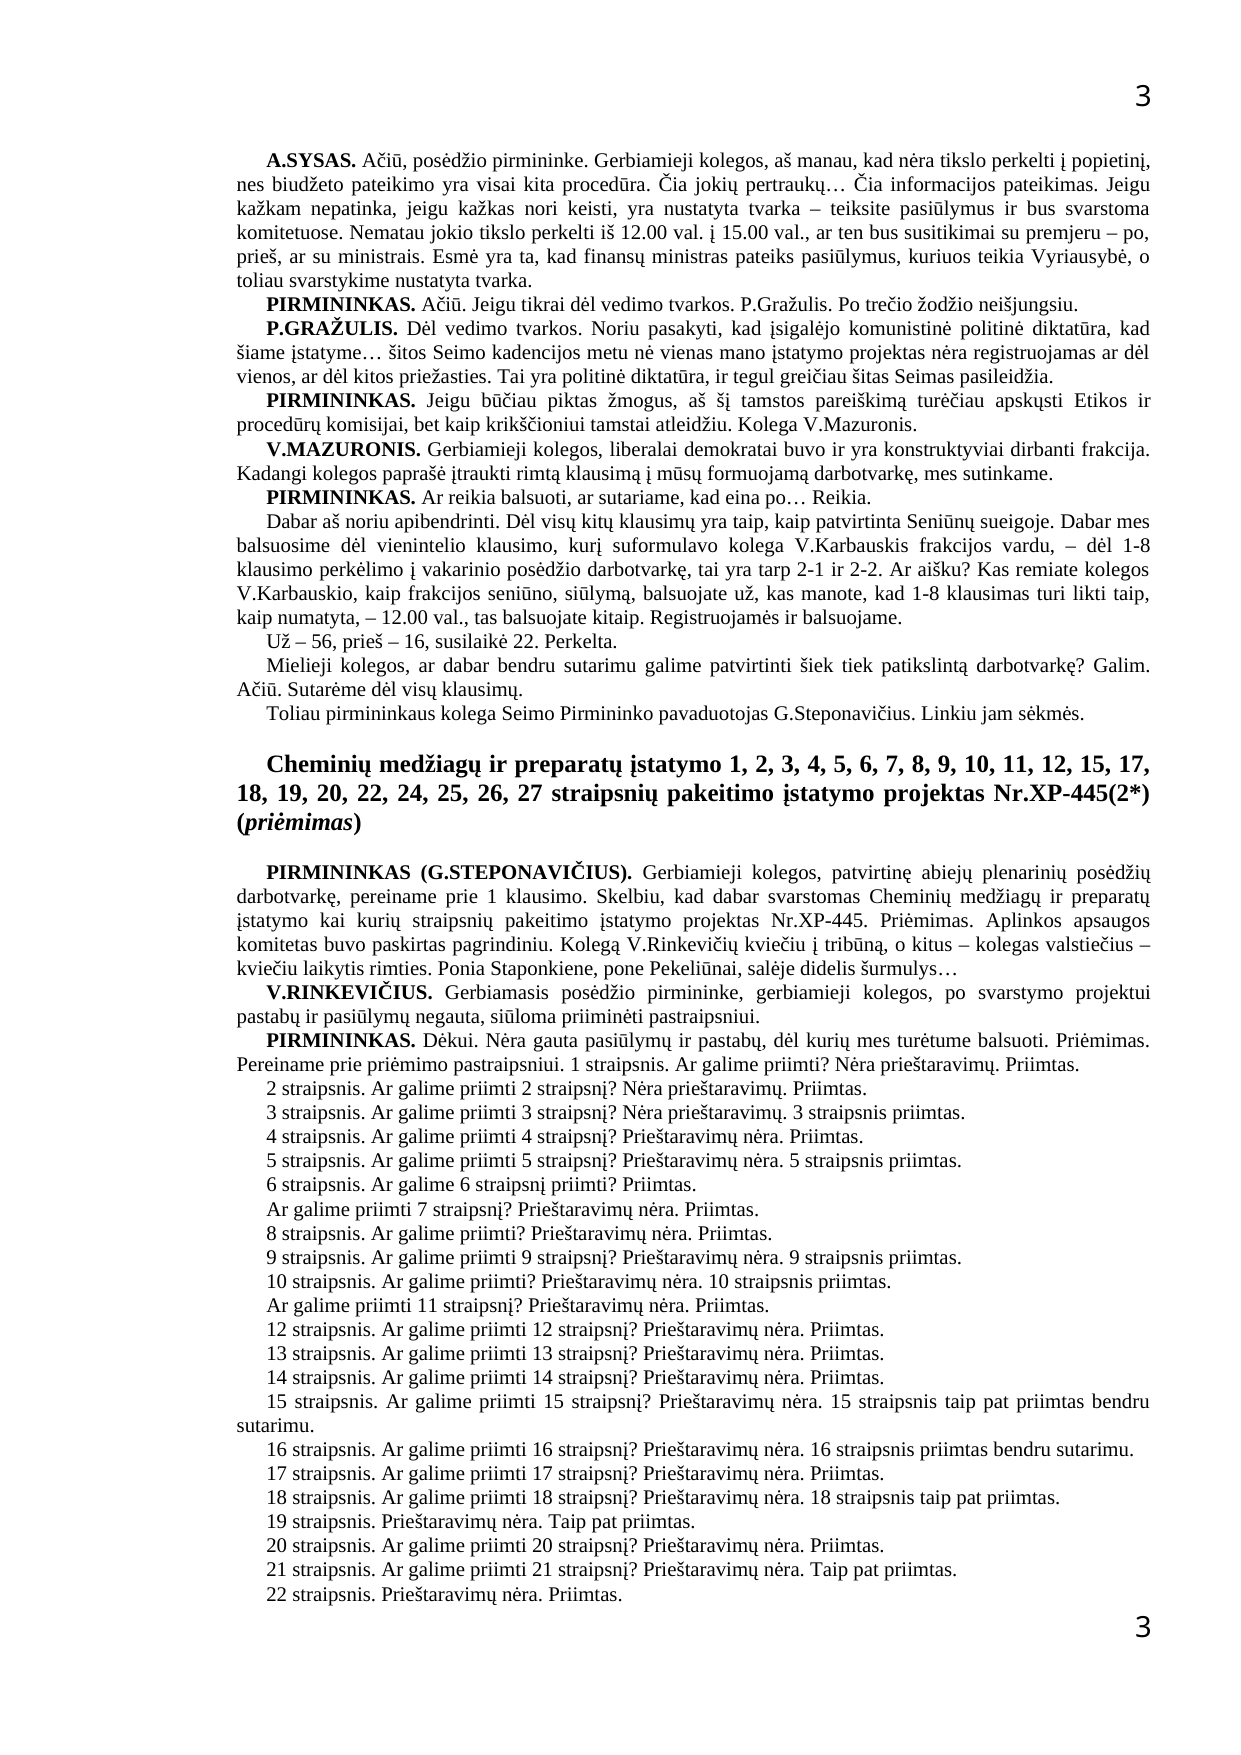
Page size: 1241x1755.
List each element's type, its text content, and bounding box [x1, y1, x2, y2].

text V.MAZURONIS. Gerbiamieji kolegos, liberalai demokratai buvo ir yra konstruktyviai dirbanti frakcija. Kadangi kolegos paprašė įtraukti rimtą klausimą į mūsų formuojamą darbotvarkę, mes sutinkame. [236, 436, 1152, 484]
text Cheminių medžiagų ir preparatų įstatymo 1, 2, 3, 4, 5, 6, 7, 8, 9, 10, 11, 12, 15, 17, 18, 19, 20, 22, 24, 25, 26, 27 straipsnių pakeitimo įstatymo projektas Nr.XP-445(2*) (priėmimas) [236, 749, 1152, 836]
text 22 straipsnis. Prieštaravimų nėra. Priimtas. [236, 1581, 1152, 1606]
text 9 straipsnis. Ar galime priimti 9 straipsnį? Prieštaravimų nėra. 9 straipsnis priimtas. [236, 1244, 1152, 1269]
text Ar galime priimti 7 straipsnį? Prieštaravimų nėra. Priimtas. [236, 1196, 1152, 1221]
text V.RINKEVIČIUS. Gerbiamasis posėdžio pirmininke, gerbiamieji kolegos, po svarstymo projektui pastabų ir pasiūlymų negauta, siūloma priiminėti pastraipsniui. [236, 980, 1152, 1028]
text 21 straipsnis. Ar galime priimti 21 straipsnį? Prieštaravimų nėra. Taip pat priimtas. [236, 1557, 1152, 1581]
text PIRMININKAS. Dėkui. Nėra gauta pasiūlymų ir pastabų, dėl kurių mes turėtume balsuoti. Priėmimas. Pereiname prie priėmimo pastraipsniui. 1 straipsnis. Ar galime priimti? Nėra prieštaravimų. Priimtas. [236, 1028, 1152, 1076]
text 14 straipsnis. Ar galime priimti 14 straipsnį? Prieštaravimų nėra. Priimtas. [236, 1365, 1152, 1389]
text 18 straipsnis. Ar galime priimti 18 straipsnį? Prieštaravimų nėra. 18 straipsnis taip pat priimtas. [236, 1485, 1152, 1509]
text Mielieji kolegos, ar dabar bendru sutarimu galime patvirtinti šiek tiek patikslintą darbotvarkę? Galim. Ačiū. Sutarėme dėl visų klausimų. [236, 653, 1152, 701]
text P.GRAŽULIS. Dėl vedimo tvarkos. Noriu pasakyti, kad įsigalėjo komunistinė politinė diktatūra, kad šiame įstatyme… šitos Seimo kadencijos metu nė vienas mano įstatymo projektas nėra registruojamas ar dėl vienos, ar dėl kitos priežasties. Tai yra politinė diktatūra, ir tegul greičiau šitas Seimas pasileidžia. [236, 316, 1152, 388]
text 3 straipsnis. Ar galime priimti 3 straipsnį? Nėra prieštaravimų. 3 straipsnis priimtas. [236, 1100, 1152, 1124]
text PIRMININKAS. Jeigu būčiau piktas žmogus, aš šį tamstos pareiškimą turėčiau apskųsti Etikos ir procedūrų komisijai, bet kaip krikščioniui tamstai atleidžiu. Kolega V.Mazuronis. [236, 388, 1152, 436]
text Už – 56, prieš – 16, susilaikė 22. Perkelta. [236, 629, 1152, 653]
text PIRMININKAS (G.STEPONAVIČIUS). Gerbiamieji kolegos, patvirtinę abiejų plenarinių posėdžių darbotvarkę, pereiname prie 1 klausimo. Skelbiu, kad dabar svarstomas Cheminių medžiagų ir preparatų įstatymo kai kurių straipsnių pakeitimo įstatymo projektas Nr.XP-445. Priėmimas. Aplinkos apsaugos komitetas buvo paskirtas pagrindiniu. Kolegą V.Rinkevičių kviečiu į tribūną, o kitus – kolegas valstiečius – kviečiu laikytis rimties. Ponia Staponkiene, pone Pekeliūnai, salėje didelis šurmulys… [236, 859, 1152, 980]
text 15 straipsnis. Ar galime priimti 15 straipsnį? Prieštaravimų nėra. 15 straipsnis taip pat priimtas bendru sutarimu. [236, 1389, 1152, 1437]
text PIRMININKAS. Ačiū. Jeigu tikrai dėl vedimo tvarkos. P.Gražulis. Po trečio žodžio neišjungsiu. [236, 292, 1152, 316]
text 12 straipsnis. Ar galime priimti 12 straipsnį? Prieštaravimų nėra. Priimtas. [236, 1317, 1152, 1341]
text 20 straipsnis. Ar galime priimti 20 straipsnį? Prieštaravimų nėra. Priimtas. [236, 1533, 1152, 1557]
text Toliau pirmininkaus kolega Seimo Pirmininko pavaduotojas G.Steponavičius. Linkiu jam sėkmės. [236, 701, 1152, 725]
text A.SYSAS. Ačiū, posėdžio pirmininke. Gerbiamieji kolegos, aš manau, kad nėra tikslo perkelti į popietinį, nes biudžeto pateikimo yra visai kita procedūra. Čia jokių pertraukų… Čia informacijos pateikimas. Jeigu kažkam nepatinka, jeigu kažkas nori keisti, yra nustatyta tvarka – teiksite pasiūlymus ir bus svarstoma komitetuose. Nematau jokio tikslo perkelti iš 12.00 val. į 15.00 val., ar ten bus susitikimai su premjeru – po, prieš, ar su ministrais. Esmė yra ta, kad finansų ministras pateiks pasiūlymus, kuriuos teikia Vyriausybė, o toliau svarstykime nustatyta tvarka. [236, 148, 1152, 292]
text 10 straipsnis. Ar galime priimti? Prieštaravimų nėra. 10 straipsnis priimtas. [236, 1269, 1152, 1293]
text Ar galime priimti 11 straipsnį? Prieštaravimų nėra. Priimtas. [236, 1293, 1152, 1317]
text 6 straipsnis. Ar galime 6 straipsnį priimti? Priimtas. [236, 1172, 1152, 1196]
text PIRMININKAS. Ar reikia balsuoti, ar sutariame, kad eina po… Reikia. [236, 484, 1152, 509]
text 16 straipsnis. Ar galime priimti 16 straipsnį? Prieštaravimų nėra. 16 straipsnis priimtas bendru sutarimu. [236, 1437, 1152, 1461]
text 8 straipsnis. Ar galime priimti? Prieštaravimų nėra. Priimtas. [236, 1221, 1152, 1244]
text 5 straipsnis. Ar galime priimti 5 straipsnį? Prieštaravimų nėra. 5 straipsnis priimtas. [236, 1148, 1152, 1172]
text 13 straipsnis. Ar galime priimti 13 straipsnį? Prieštaravimų nėra. Priimtas. [236, 1341, 1152, 1365]
text 2 straipsnis. Ar galime priimti 2 straipsnį? Nėra prieštaravimų. Priimtas. [236, 1076, 1152, 1100]
text 17 straipsnis. Ar galime priimti 17 straipsnį? Prieštaravimų nėra. Priimtas. [236, 1461, 1152, 1485]
text 19 straipsnis. Prieštaravimų nėra. Taip pat priimtas. [236, 1509, 1152, 1533]
text 4 straipsnis. Ar galime priimti 4 straipsnį? Prieštaravimų nėra. Priimtas. [236, 1124, 1152, 1148]
text Dabar aš noriu apibendrinti. Dėl visų kitų klausimų yra taip, kaip patvirtinta Seniūnų sueigoje. Dabar mes balsuosime dėl vienintelio klausimo, kurį suformulavo kolega V.Karbauskis frakcijos vardu, – dėl 1-8 klausimo perkėlimo į vakarinio posėdžio darbotvarkę, tai yra tarp 2-1 ir 2-2. Ar aišku? Kas remiate kolegos V.Karbauskio, kaip frakcijos seniūno, siūlymą, balsuojate už, kas manote, kad 1-8 klausimas turi likti taip, kaip numatyta, – 12.00 val., tas balsuojate kitaip. Registruojamės ir balsuojame. [236, 509, 1152, 629]
